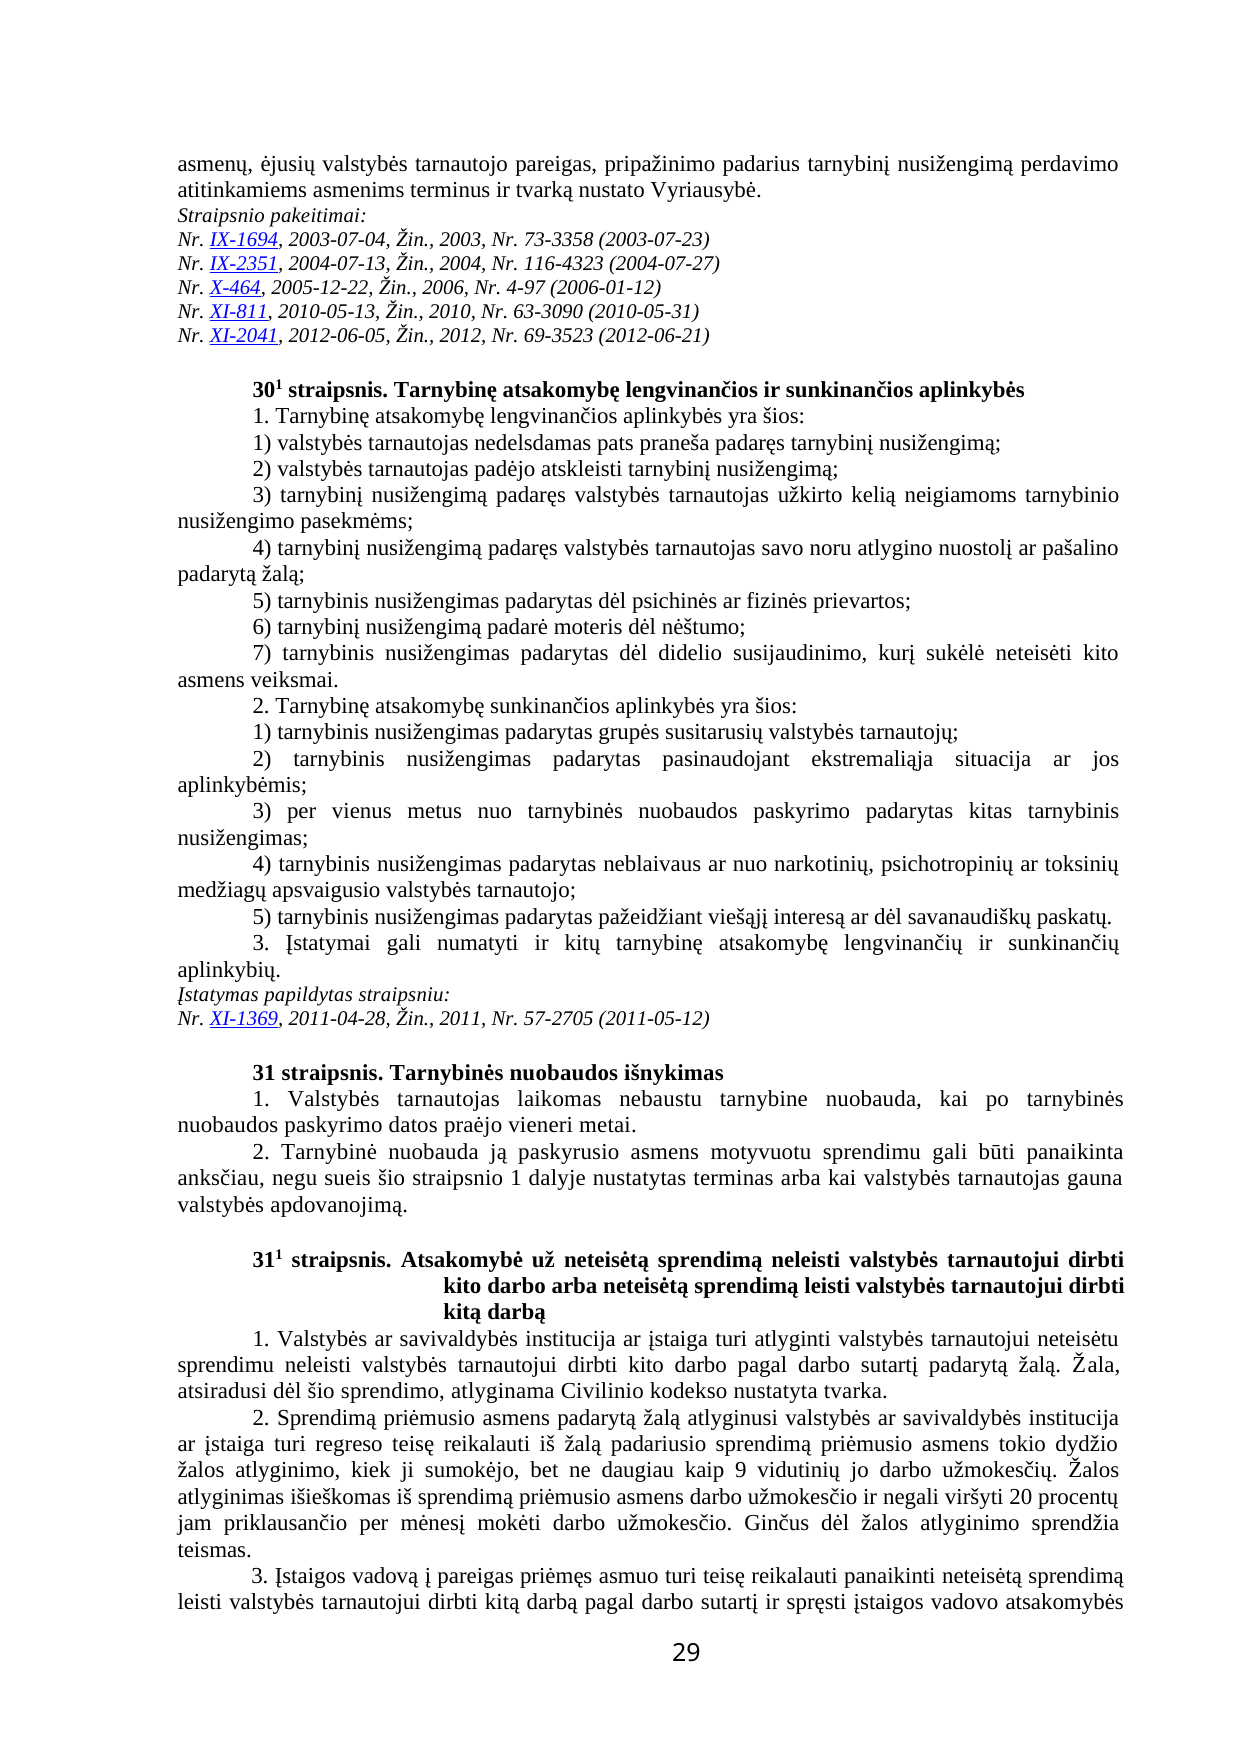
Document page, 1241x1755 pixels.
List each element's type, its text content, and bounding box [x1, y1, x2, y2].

text 2. Tarnybinė nuobauda ją paskyrusio asmens motyvuotu sprendimu gali būti panaikinta anksčiau, negu sueis šio straipsnio 1 dalyje nustatytas terminas arba kai valstybės tarnautojas gauna valstybės apdovanojimą. [177, 1138, 1126, 1217]
text Nr. XI-1369, 2011-04-28, Žin., 2011, Nr. 57-2705 (2011-05-12) [177, 1006, 1120, 1030]
text Nr. X-464, 2005-12-22, Žin., 2006, Nr. 4-97 (2006-01-12) [177, 275, 1120, 299]
text 3) per vienus metus nuo tarnybinės nuobaudos paskyrimo padarytas kitas tarnybinis nusižengimas; [177, 797, 1120, 850]
text 1. Valstybės tarnautojas laikomas nebaustu tarnybine nuobauda, kai po tarnybinės nuobaudos paskyrimo datos praėjo vieneri metai. [177, 1085, 1126, 1138]
text 4) tarnybinis nusižengimas padarytas neblaivaus ar nuo narkotinių, psichotropinių ar toksinių medžiagų apsvaigusio valstybės tarnautojo; [177, 850, 1120, 903]
text 1. Tarnybinę atsakomybę lengvinančios aplinkybės yra šios: [177, 402, 1120, 428]
text asmenų, ėjusių valstybės tarnautojo pareigas, pripažinimo padarius tarnybinį nusižengimą perdavimo atitinkamiems asmenims terminus ir tvarką nustato Vyriausybė. [177, 150, 1120, 203]
text 6) tarnybinį nusižengimą padarė moteris dėl nėštumo; [177, 613, 1120, 639]
text 31 straipsnis. Tarnybinės nuobaudos išnykimas [177, 1059, 1126, 1085]
text 1. Valstybės ar savivaldybės institucija ar įstaiga turi atlyginti valstybės tarnautojui neteisėtu sprendimu neleisti valstybės tarnautojui dirbti kito darbo pagal darbo sutartį padarytą žalą. Žala, atsiradusi dėl šio sprendimo, atlyginama Civilinio kodekso nustatyta tvarka. [177, 1325, 1120, 1404]
text 1) tarnybinis nusižengimas padarytas grupės susitarusių valstybės tarnautojų; [177, 718, 1120, 745]
text 2) valstybės tarnautojas padėjo atskleisti tarnybinį nusižengimą; [177, 455, 1120, 481]
text Įstatymas papildytas straipsniu: [177, 982, 1126, 1006]
text 301 straipsnis. Tarnybinę atsakomybę lengvinančios ir sunkinančios aplinkybės [177, 376, 1120, 402]
text 5) tarnybinis nusižengimas padarytas pažeidžiant viešąjį interesą ar dėl savanaudiškų paskatų. [177, 903, 1120, 929]
text 5) tarnybinis nusižengimas padarytas dėl psichinės ar fizinės prievartos; [177, 587, 1120, 613]
text 3. Įstaigos vadovą į pareigas priėmęs asmuo turi teisę reikalauti panaikinti neteisėtą sprendimą leisti valstybės tarnautojui dirbti kitą darbą pagal darbo sutartį ir spręsti įstaigos vadovo atsakomybės [177, 1562, 1126, 1615]
text Nr. IX-2351, 2004-07-13, Žin., 2004, Nr. 116-4323 (2004-07-27) [177, 251, 1120, 275]
text 2. Tarnybinę atsakomybę sunkinančios aplinkybės yra šios: [177, 692, 1120, 718]
text 2) tarnybinis nusižengimas padarytas pasinaudojant ekstremaliąja situacija ar jos aplinkybėmis; [177, 745, 1120, 797]
text Nr. XI-811, 2010-05-13, Žin., 2010, Nr. 63-3090 (2010-05-31) [177, 299, 1120, 323]
text Nr. XI-2041, 2012-06-05, Žin., 2012, Nr. 69-3523 (2012-06-21) [177, 323, 1120, 347]
text 311 straipsnis. Atsakomybė už neteisėtą sprendimą neleisti valstybės tarnautojui dirbti kito darbo arba neteisėtą sprendimą leisti valstybės tarnautojui dirbti kitą darbą [252, 1246, 1126, 1325]
text Nr. IX-1694, 2003-07-04, Žin., 2003, Nr. 73-3358 (2003-07-23) [177, 227, 1120, 251]
text 1) valstybės tarnautojas nedelsdamas pats praneša padaręs tarnybinį nusižengimą; [177, 428, 1120, 455]
text 3) tarnybinį nusižengimą padaręs valstybės tarnautojas užkirto kelią neigiamoms tarnybinio nusižengimo pasekmėms; [177, 481, 1120, 534]
text Straipsnio pakeitimai: [177, 203, 1126, 227]
text 7) tarnybinis nusižengimas padarytas dėl didelio susijaudinimo, kurį sukėlė neteisėti kito asmens veiksmai. [177, 639, 1120, 692]
text 3. Įstatymai gali numatyti ir kitų tarnybinę atsakomybę lengvinančių ir sunkinančių aplinkybių. [177, 929, 1120, 982]
text 4) tarnybinį nusižengimą padaręs valstybės tarnautojas savo noru atlygino nuostolį ar pašalino padarytą žalą; [177, 534, 1120, 587]
text 2. Sprendimą priėmusio asmens padarytą žalą atlyginusi valstybės ar savivaldybės institucija ar įstaiga turi regreso teisę reikalauti iš žalą padariusio sprendimą priėmusio asmens tokio dydžio žalos atlyginimo, kiek ji sumokėjo, bet ne daugiau kaip 9 vidutinių jo darbo užmokesčių. Žalos atlyginimas išieškomas iš sprendimą priėmusio asmens darbo užmokesčio ir negali viršyti 20 procentų jam priklausančio per mėnesį mokėti darbo užmokesčio. Ginčus dėl žalos atlyginimo sprendžia teismas. [177, 1404, 1120, 1562]
